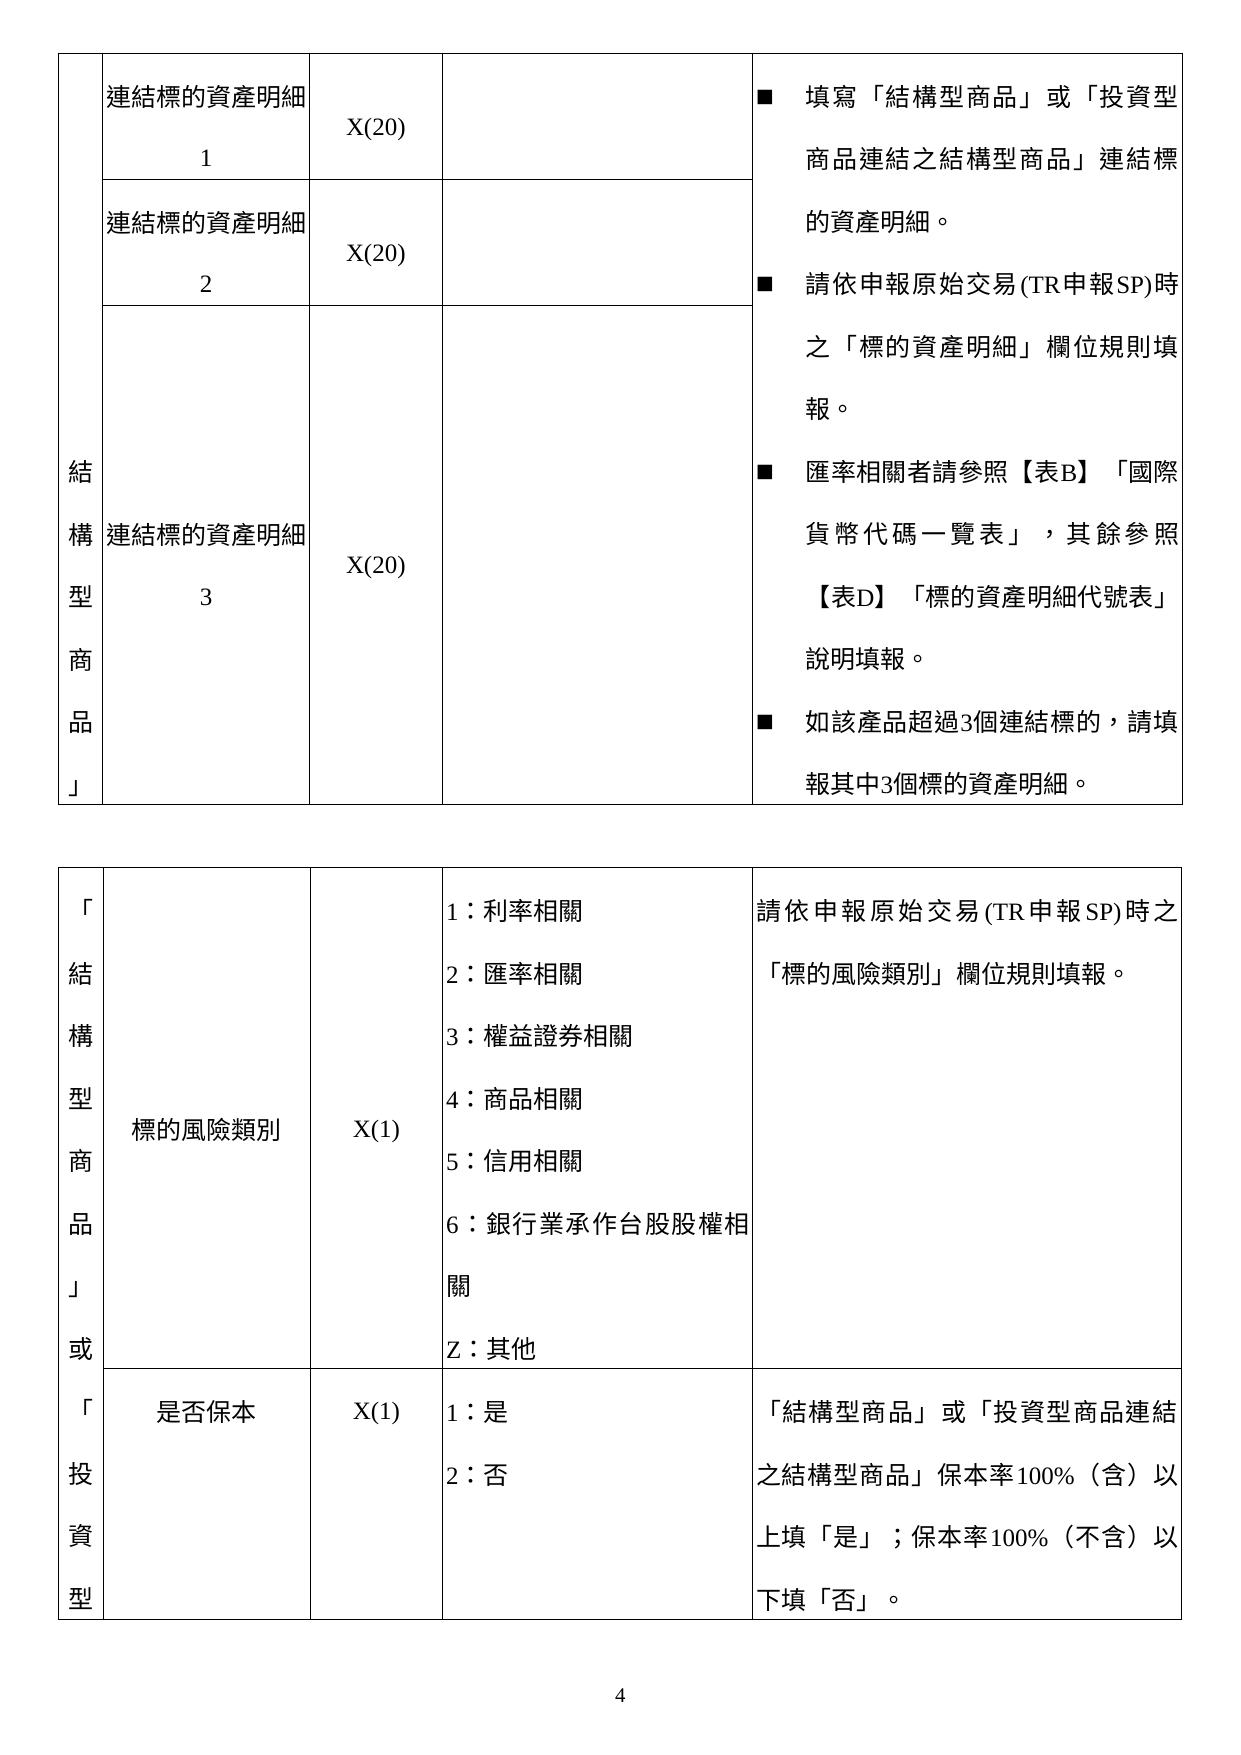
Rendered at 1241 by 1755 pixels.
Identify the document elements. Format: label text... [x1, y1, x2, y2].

table_cell 連結標的資產明細3 [103, 306, 309, 803]
table_cell 是否保本 [104, 1369, 310, 1619]
table_header X(1) [311, 868, 442, 1368]
table_header 「結構型商品 」 或「投資型商品連結之結構型商品 」 資訊 [59, 868, 103, 1619]
table_cell [443, 54, 752, 178]
table_cell [443, 306, 752, 803]
table_cell 「結構型商品」或「投資型商品連結之結構型商品」保本率100%（含）以上填「是」；保本率100%（不含）以下填「否」。 [753, 1369, 1181, 1619]
table_cell X(1) [311, 1369, 442, 1619]
table_cell 連結標的資產明細2 [103, 180, 309, 304]
table_cell 連結標的資產明細1 [103, 54, 309, 178]
table_header 1：利率相關 2：匯率相關 3：權益證券相關 4：商品相關 5：信用相關 6：銀行業承作台股股權相關 Z：其他 [443, 868, 752, 1368]
table_cell 1：是 2：否 [443, 1369, 752, 1619]
table_cell [443, 180, 752, 304]
table_cell X(20) [310, 306, 442, 803]
table_header 請依申報原始交易(TR申報SP)時之「標的風險類別」欄位規則填報。 [753, 868, 1181, 1368]
table_header 標的風險類別 [104, 868, 310, 1368]
table_cell X(20) [310, 180, 442, 304]
table_cell 填寫「結構型商品」或「投資型商品連結之結構型商品」連結標的資產明細。 請依申報原始交易(TR申報SP)時之「標的資產明細」欄位規則填報。 匯率相關者請參照【表B】「國際貨幣代碼一覽表」，其餘參照【表D】「標的資產明細代號表」說明填報。 如該產品超過3個連結標的，請填報其中3個標的資產明細。 [753, 54, 1182, 803]
table_cell X(20) [310, 54, 442, 178]
table_cell 「結構型商品 」 或「投資型商品連結之結構型商品 」 資訊 [59, 54, 102, 803]
